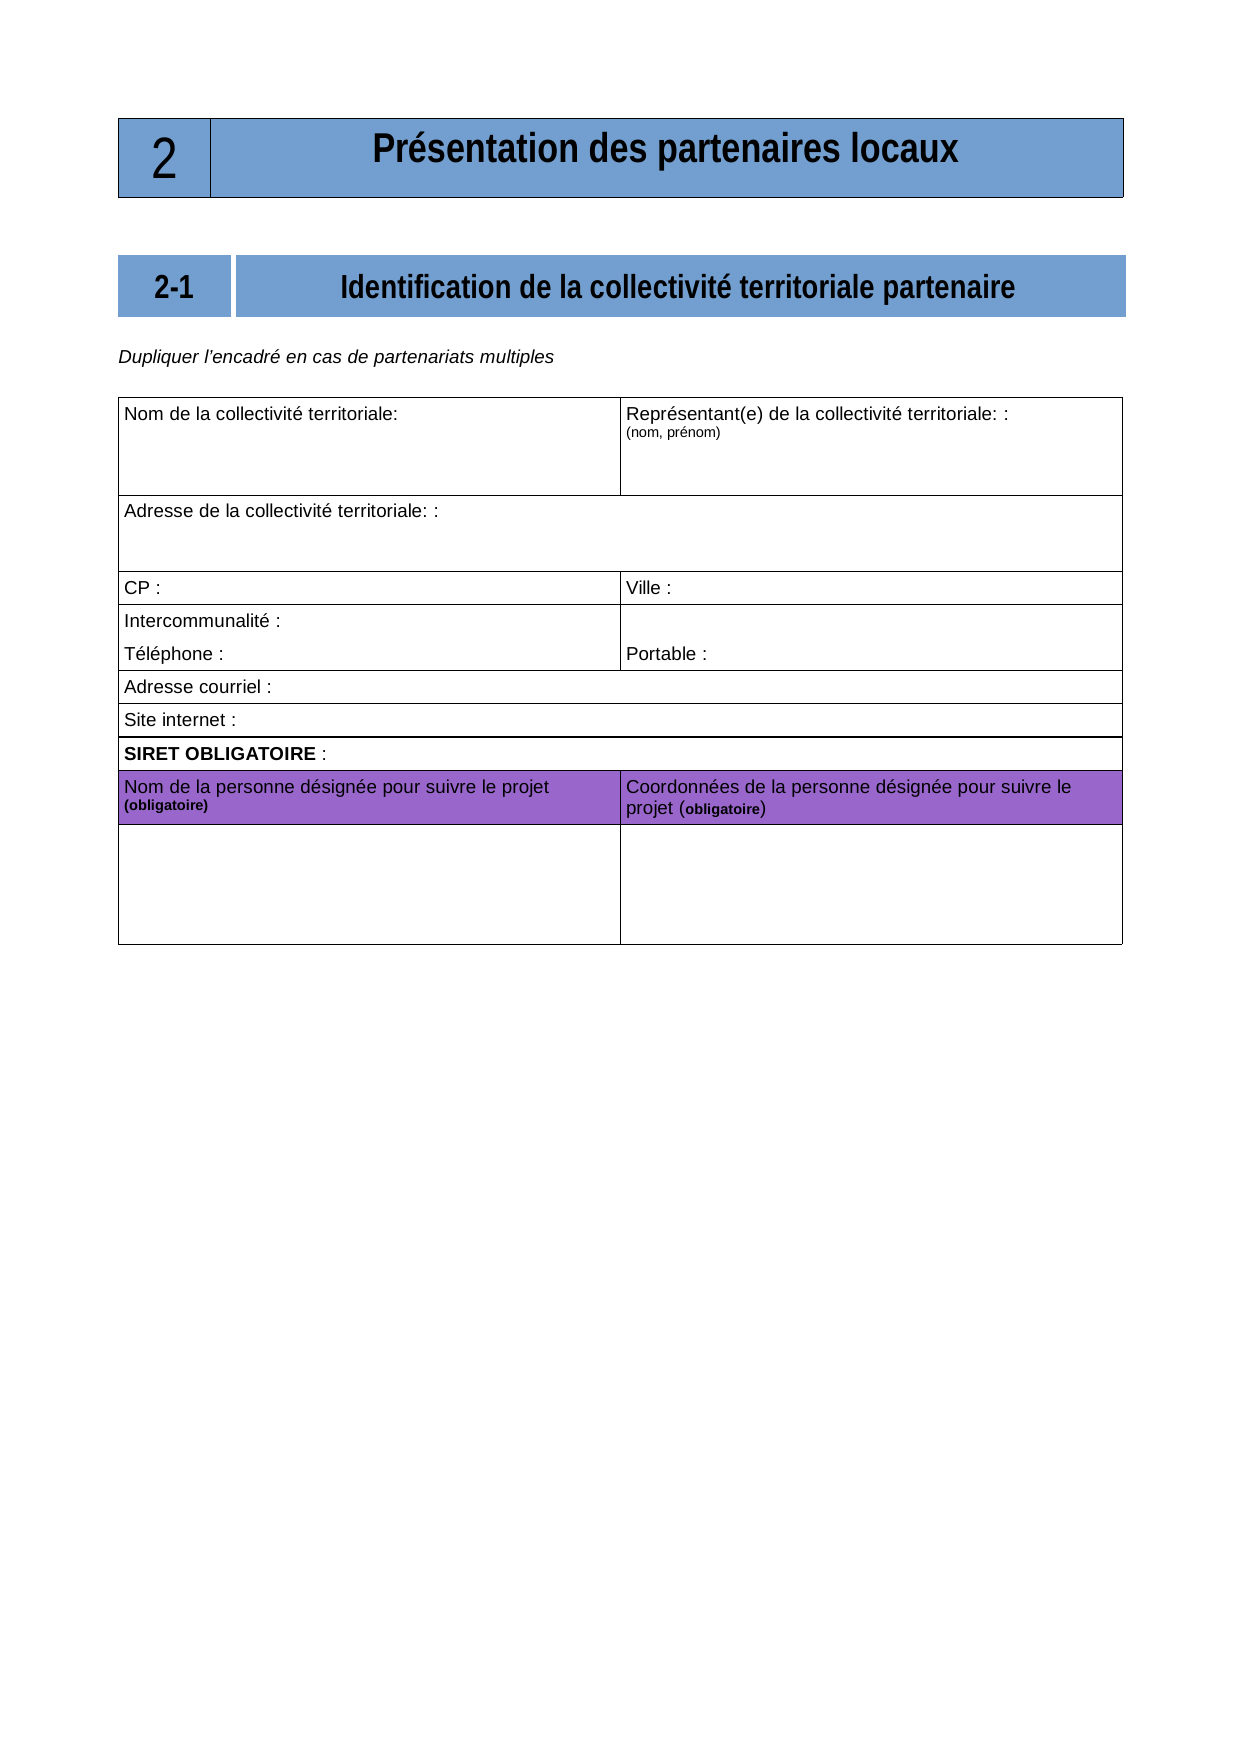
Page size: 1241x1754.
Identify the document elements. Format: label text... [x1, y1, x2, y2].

table_header Ville : [621, 572, 1122, 604]
table_header SIRET OBLIGATOIRE : [119, 738, 1122, 770]
text Dupliquer l’encadré en cas de partenariats multiples [118, 346, 1122, 368]
table_header Adresse de la collectivité territoriale: : [119, 496, 1122, 571]
table_cell Téléphone : [119, 637, 620, 670]
table_header Intercommunalité : [119, 605, 620, 637]
table_cell [621, 825, 1122, 944]
table_header [621, 605, 1122, 637]
table_cell Coordonnées de la personne désignée pour suivre le projet (obligatoire) [621, 771, 1122, 824]
table_header Adresse courriel : [119, 671, 1122, 703]
table_header 2 [119, 119, 210, 197]
table_header Présentation des partenaires locaux [211, 119, 1123, 197]
table_cell Nom de la personne désignée pour suivre le projet (obligatoire) [119, 771, 620, 824]
table_header CP : [119, 572, 620, 604]
table_header Représentant(e) de la collectivité territoriale: : (nom, prénom) [621, 398, 1122, 494]
table_header Nom de la collectivité territoriale: [119, 398, 620, 494]
table_header Identification de la collectivité territoriale partenaire [236, 255, 1126, 317]
table_cell Site internet : [119, 704, 1122, 736]
table_cell Portable : [621, 637, 1122, 670]
table_cell [119, 825, 620, 944]
table_header 2-1 [118, 255, 231, 317]
